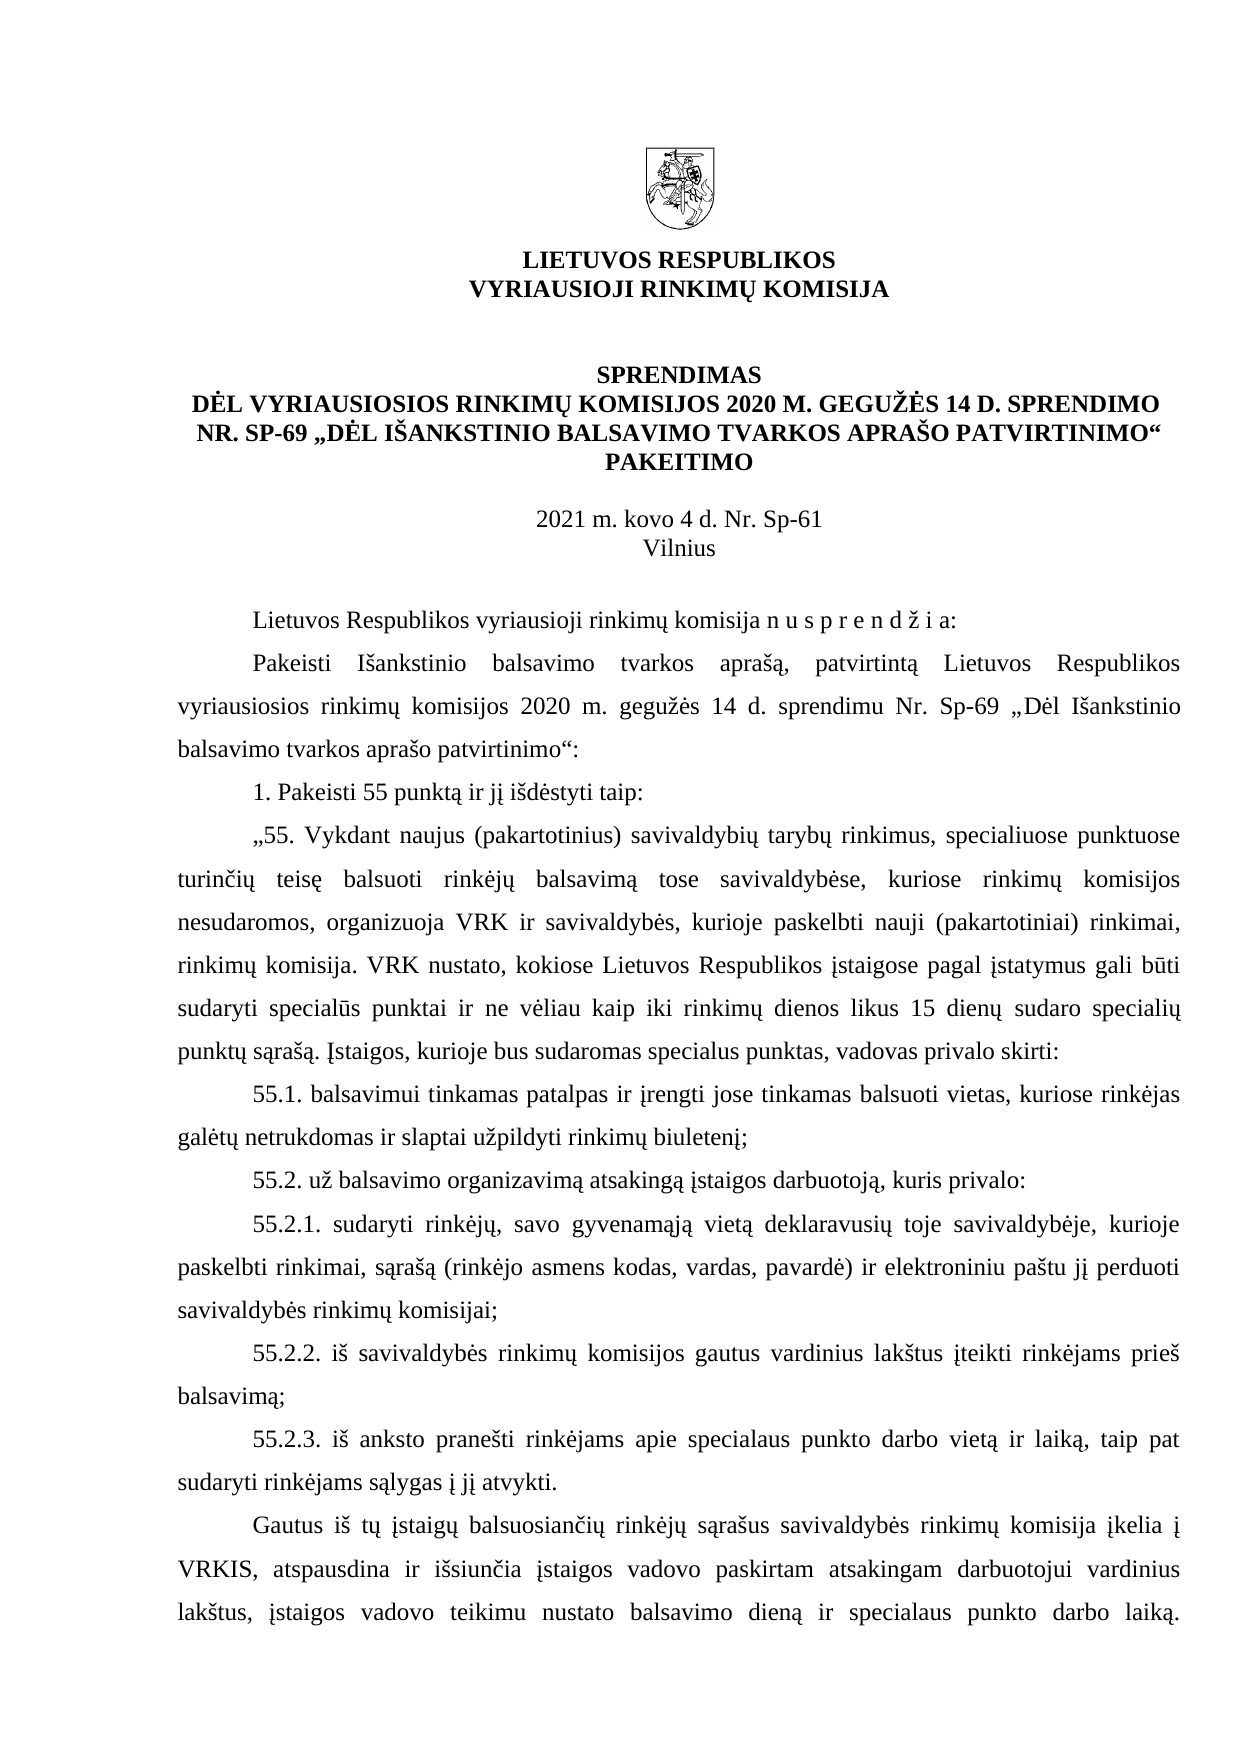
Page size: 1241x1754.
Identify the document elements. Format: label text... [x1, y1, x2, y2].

text Pakeisti Išankstinio balsavimo tvarkos aprašą, patvirtintą Lietuvos Respublikos vyriausiosios rinkimų komisijos 2020 m. gegužės 14 d. sprendimu Nr. Sp-69 „Dėl Išankstinio balsavimo tvarkos aprašo patvirtinimo“: [177, 648, 1181, 763]
text LIETUVOS RESPUBLIKOS [177, 246, 1181, 274]
text Lietuvos Respublikos vyriausioji rinkimų komisija nusprendžia: [177, 605, 1181, 634]
text 55.2.2. iš savivaldybės rinkimų komisijos gautus vardinius lakštus įteikti rinkėjams prieš balsavimą; [177, 1338, 1181, 1410]
text 1. Pakeisti 55 punktą ir jį išdėstyti taip: [177, 777, 1181, 806]
text DĖL VYRIAUSIOSIOS RINKIMŲ KOMISIJOS 2020 M. GEGUŽĖS 14 D. SPRENDIMO [177, 389, 1181, 418]
text 55.1. balsavimui tinkamas patalpas ir įrengti jose tinkamas balsuoti vietas, kuriose rinkėjas galėtų netrukdomas ir slaptai užpildyti rinkimų biuletenį; [177, 1079, 1181, 1151]
text Gautus iš tų įstaigų balsuosiančių rinkėjų sąrašus savivaldybės rinkimų komisija įkelia į VRKIS, atspausdina ir išsiunčia įstaigos vadovo paskirtam atsakingam darbuotojui vardinius lakštus, įstaigos vadovo teikimu nustato balsavimo dieną ir specialaus punkto darbo laiką. [177, 1511, 1181, 1626]
text 55.2.3. iš anksto pranešti rinkėjams apie specialaus punkto darbo vietą ir laiką, taip pat sudaryti rinkėjams sąlygas į jį atvykti. [177, 1424, 1181, 1496]
text VYRIAUSIOJI RINKIMŲ KOMISIJA [177, 274, 1181, 303]
text 55.2.1. sudaryti rinkėjų, savo gyvenamąją vietą deklaravusių toje savivaldybėje, kurioje paskelbti rinkimai, sąrašą (rinkėjo asmens kodas, vardas, pavardė) ir elektroniniu paštu jį perduoti savivaldybės rinkimų komisijai; [177, 1209, 1181, 1324]
text PAKEITIMO [177, 447, 1181, 476]
text Vilnius [177, 533, 1181, 562]
text 2021 m. kovo 4 d. Nr. Sp-61 [177, 504, 1181, 533]
text „55. Vykdant naujus (pakartotinius) savivaldybių tarybų rinkimus, specialiuose punktuose turinčių teisę balsuoti rinkėjų balsavimą tose savivaldybėse, kuriose rinkimų komisijos nesudaromos, organizuoja VRK ir savivaldybės, kurioje paskelbti nauji (pakartotiniai) rinkimai, rinkimų komisija. VRK nustato, kokiose Lietuvos Respublikos įstaigose pagal įstatymus gali būti sudaryti specialūs punktai ir ne vėliau kaip iki rinkimų dienos likus 15 dienų sudaro specialių punktų sąrašą. Įstaigos, kurioje bus sudaromas specialus punktas, vadovas privalo skirti: [177, 821, 1181, 1065]
text 55.2. už balsavimo organizavimą atsakingą įstaigos darbuotoją, kuris privalo: [177, 1166, 1181, 1194]
text SpREndimas [177, 361, 1181, 389]
text NR. SP-69 „Dėl IŠANKSTINIO BALSAVIMO TVARKOS APRAŠO PATVIRTINIMO“ [177, 418, 1181, 447]
